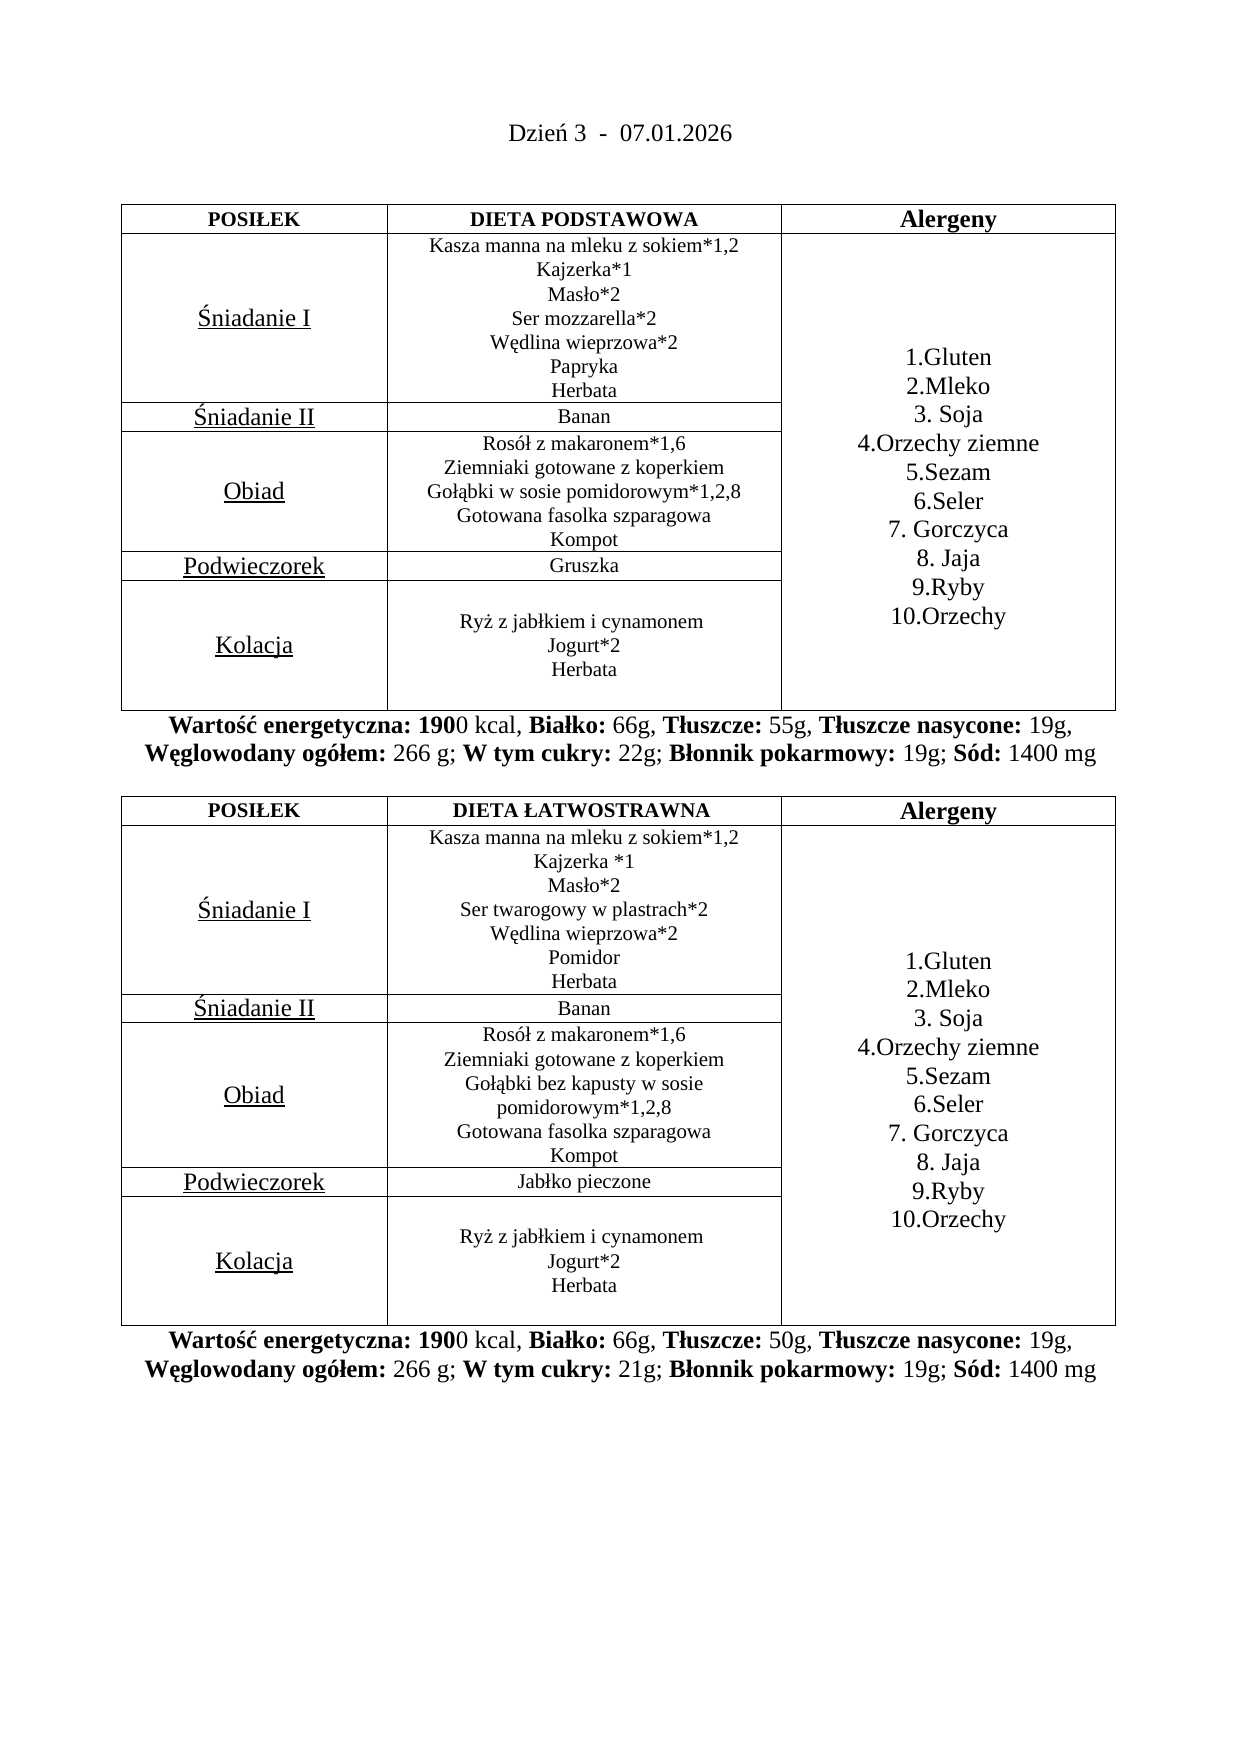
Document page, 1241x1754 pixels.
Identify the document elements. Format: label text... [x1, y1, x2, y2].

table_cell Śniadanie II [122, 995, 387, 1022]
table_cell Obiad [122, 432, 387, 551]
table_cell Podwieczorek [122, 1168, 387, 1196]
table_cell Śniadanie I [122, 826, 387, 993]
table_cell 1.Gluten 2.Mleko 3. Soja 4.Orzechy ziemne 5.Sezam 6.Seler 7. Gorczyca 8. Jaja 9.Ryby 10.Orzechy [782, 234, 1115, 710]
table_header Alergeny [782, 205, 1115, 233]
table_cell Podwieczorek [122, 552, 387, 580]
table_cell Ryż z jabłkiem i cynamonem Jogurt*2 Herbata [388, 1197, 781, 1325]
table_cell Kolacja [122, 1197, 387, 1325]
text Dzień 3 - 07.01.2026 [118, 118, 1122, 147]
table_cell Banan [388, 403, 781, 431]
table_cell Ryż z jabłkiem i cynamonem Jogurt*2 Herbata [388, 581, 781, 710]
table_header DIETA PODSTAWOWA [388, 205, 781, 233]
table_cell Kasza manna na mleku z sokiem*1,2 Kajzerka*1 Masło*2 Ser mozzarella*2 Wędlina wieprzowa*2 Papryka Herbata [388, 234, 781, 402]
table_cell Banan [388, 995, 781, 1022]
table_cell Obiad [122, 1023, 387, 1167]
table_cell Śniadanie II [122, 403, 387, 431]
text Wartość energetyczna: 1900 kcal, Białko: 66g, Tłuszcze: 50g, Tłuszcze nasycone: 19g, Węglowodany ogółem: 266 g; W tym cukry: 21g; Błonnik pokarmowy: 19g; Sód: 1400 mg [118, 1326, 1122, 1383]
table_header POSIŁEK [122, 205, 387, 233]
table_cell Kasza manna na mleku z sokiem*1,2 Kajzerka *1 Masło*2 Ser twarogowy w plastrach*2 Wędlina wieprzowa*2 Pomidor Herbata [388, 826, 781, 993]
table_cell 1.Gluten 2.Mleko 3. Soja 4.Orzechy ziemne 5.Sezam 6.Seler 7. Gorczyca 8. Jaja 9.Ryby 10.Orzechy [782, 826, 1115, 1325]
table_cell Rosół z makaronem*1,6 Ziemniaki gotowane z koperkiem Gołąbki w sosie pomidorowym*1,2,8 Gotowana fasolka szparagowa Kompot [388, 432, 781, 551]
table_cell Jabłko pieczone [388, 1168, 781, 1196]
text Wartość energetyczna: 1900 kcal, Białko: 66g, Tłuszcze: 55g, Tłuszcze nasycone: 19g, Węglowodany ogółem: 266 g; W tym cukry: 22g; Błonnik pokarmowy: 19g; Sód: 1400 mg [118, 710, 1122, 767]
table_cell Kolacja [122, 581, 387, 710]
table_header DIETA ŁATWOSTRAWNA [388, 797, 781, 825]
table_header POSIŁEK [122, 797, 387, 825]
table_header Alergeny [782, 797, 1115, 825]
table_cell Gruszka [388, 552, 781, 580]
table_cell Rosół z makaronem*1,6 Ziemniaki gotowane z koperkiem Gołąbki bez kapusty w sosie pomidorowym*1,2,8 Gotowana fasolka szparagowa Kompot [388, 1023, 781, 1167]
table_cell Śniadanie I [122, 234, 387, 402]
